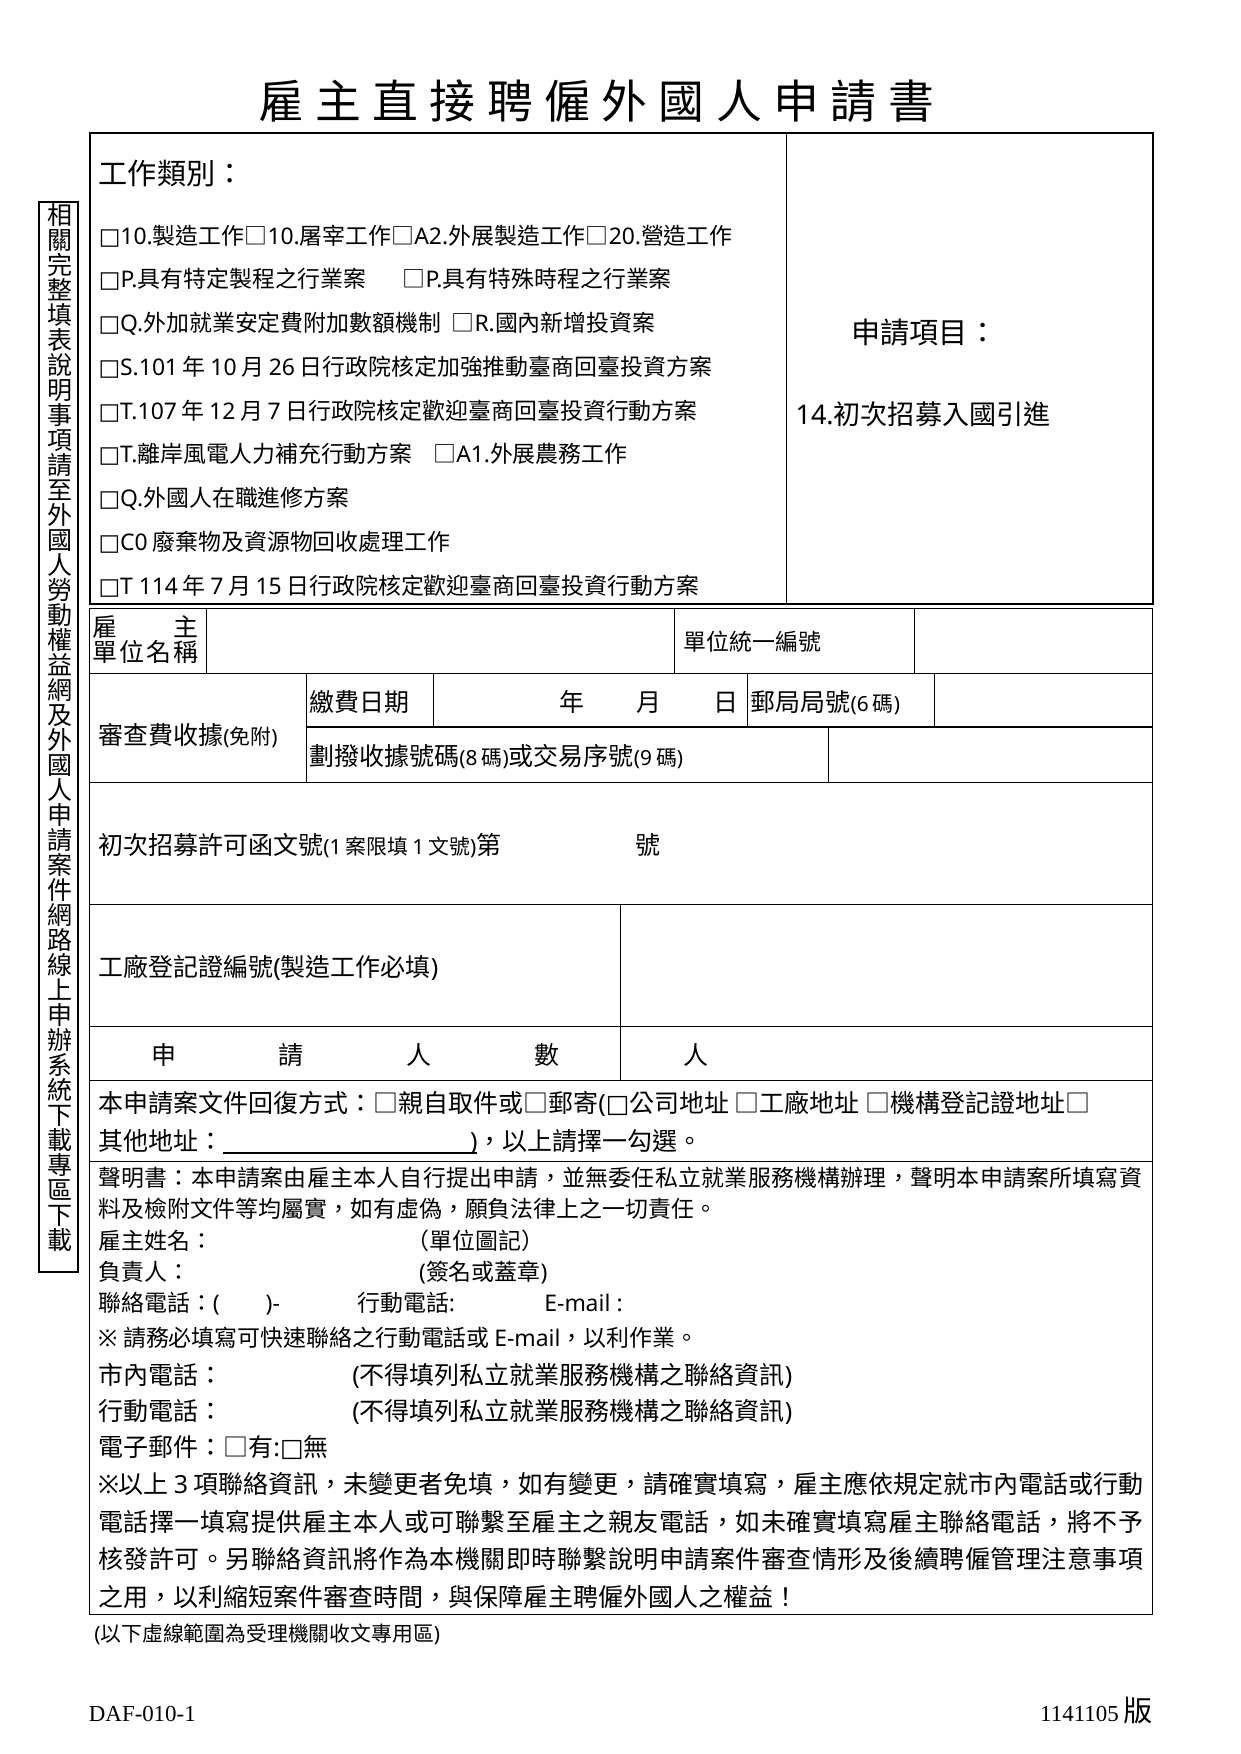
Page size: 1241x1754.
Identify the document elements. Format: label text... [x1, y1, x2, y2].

table_cell [829, 728, 1152, 782]
table_cell 聲明書：本申請案由雇主本人自行提出申請，並無委任私立就業服務機構辦理，聲明本申請案所填寫資料及檢附文件等均屬實，如有虛偽，願負法律上之一切責任。 雇主姓名： （單位圖記） 負責人： (簽名或蓋章) 聯絡電話：( )- 行動電話: E-mail : ※ 請務必填寫可快速聯絡之行動電話或E-mail，以利作業。 市內電話： (不得填列私立就業服務機構之聯絡資訊) 行動電話： (不得填列私立就業服務機構之聯絡資訊) 電子郵件：□有:□無 ※以上3項聯絡資訊，未變更者免填，如有變更，請確實填寫，雇主應依規定就市內電話或行動電話擇一填寫提供雇主本人或可聯繫至雇主之親友電話，如未確實填寫雇主聯絡電話，將不予核發許可。另聯絡資訊將作為本機關即時聯繫說明申請案件審查情形及後續聘僱管理注意事項之用，以利縮短案件審查時間，與保障雇主聘僱外國人之權益！ [90, 1162, 1152, 1614]
table_cell 年 月 日 [434, 674, 747, 726]
table_cell 繳費日期 [307, 674, 433, 726]
table_cell 劃撥收據號碼(8碼)或交易序號(9碼) [307, 728, 828, 782]
table_cell 工廠登記證編號(製造工作必填) [90, 905, 620, 1026]
table_cell 本申請案文件回復方式：□親自取件或□郵寄(□公司地址 □工廠地址 □機構登記證地址□其他地址： )，以上請擇一勾選。 [90, 1081, 1152, 1161]
table_header 單位統一編號 [675, 609, 914, 673]
table_header 工作類別： □10.製造工作□10.屠宰工作□A2.外展製造工作□20.營造工作 □P.具有特定製程之行業案 □P.具有特殊時程之行業案 □Q.外加就業安定費附加數額機制 □R.國內新增投資案 □S.101年10月26日行政院核定加強推動臺商回臺投資方案 □T.107年12月7日行政院核定歡迎臺商回臺投資行動方案 □T.離岸風電人力補充行動方案 □A1.外展農務工作 □Q.外國人在職進修方案 □C0廢棄物及資源物回收處理工作 □T 114年7月15日行政院核定歡迎臺商回臺投資行動方案 [91, 134, 786, 603]
text (以下虛線範圍為受理機關收文專用區) [89, 1624, 1152, 1645]
table_header 雇主 單位名稱 [90, 609, 206, 673]
table_cell 審查費收據(免附) [90, 674, 306, 782]
table_cell 人 [621, 1027, 1152, 1080]
table_cell 郵局局號(6碼) [748, 674, 934, 726]
text 雇主直接聘僱外國人申請書 [137, 66, 1152, 132]
table_cell [621, 905, 1152, 1026]
text 相關完整填表說明事項請至外國人勞動權益網及外國人申請案件網路線上申辦系統下載專區下載 [42, 202, 78, 1272]
table_header [207, 609, 674, 673]
table_cell 申請人數 [90, 1027, 620, 1080]
table_cell [935, 674, 1152, 726]
table_cell 初次招募許可函文號(1案限填1文號)第 號 [90, 783, 1152, 904]
table_header 申請項目： 14.初次招募入國引進 [787, 134, 1152, 603]
table_header [915, 609, 1152, 673]
